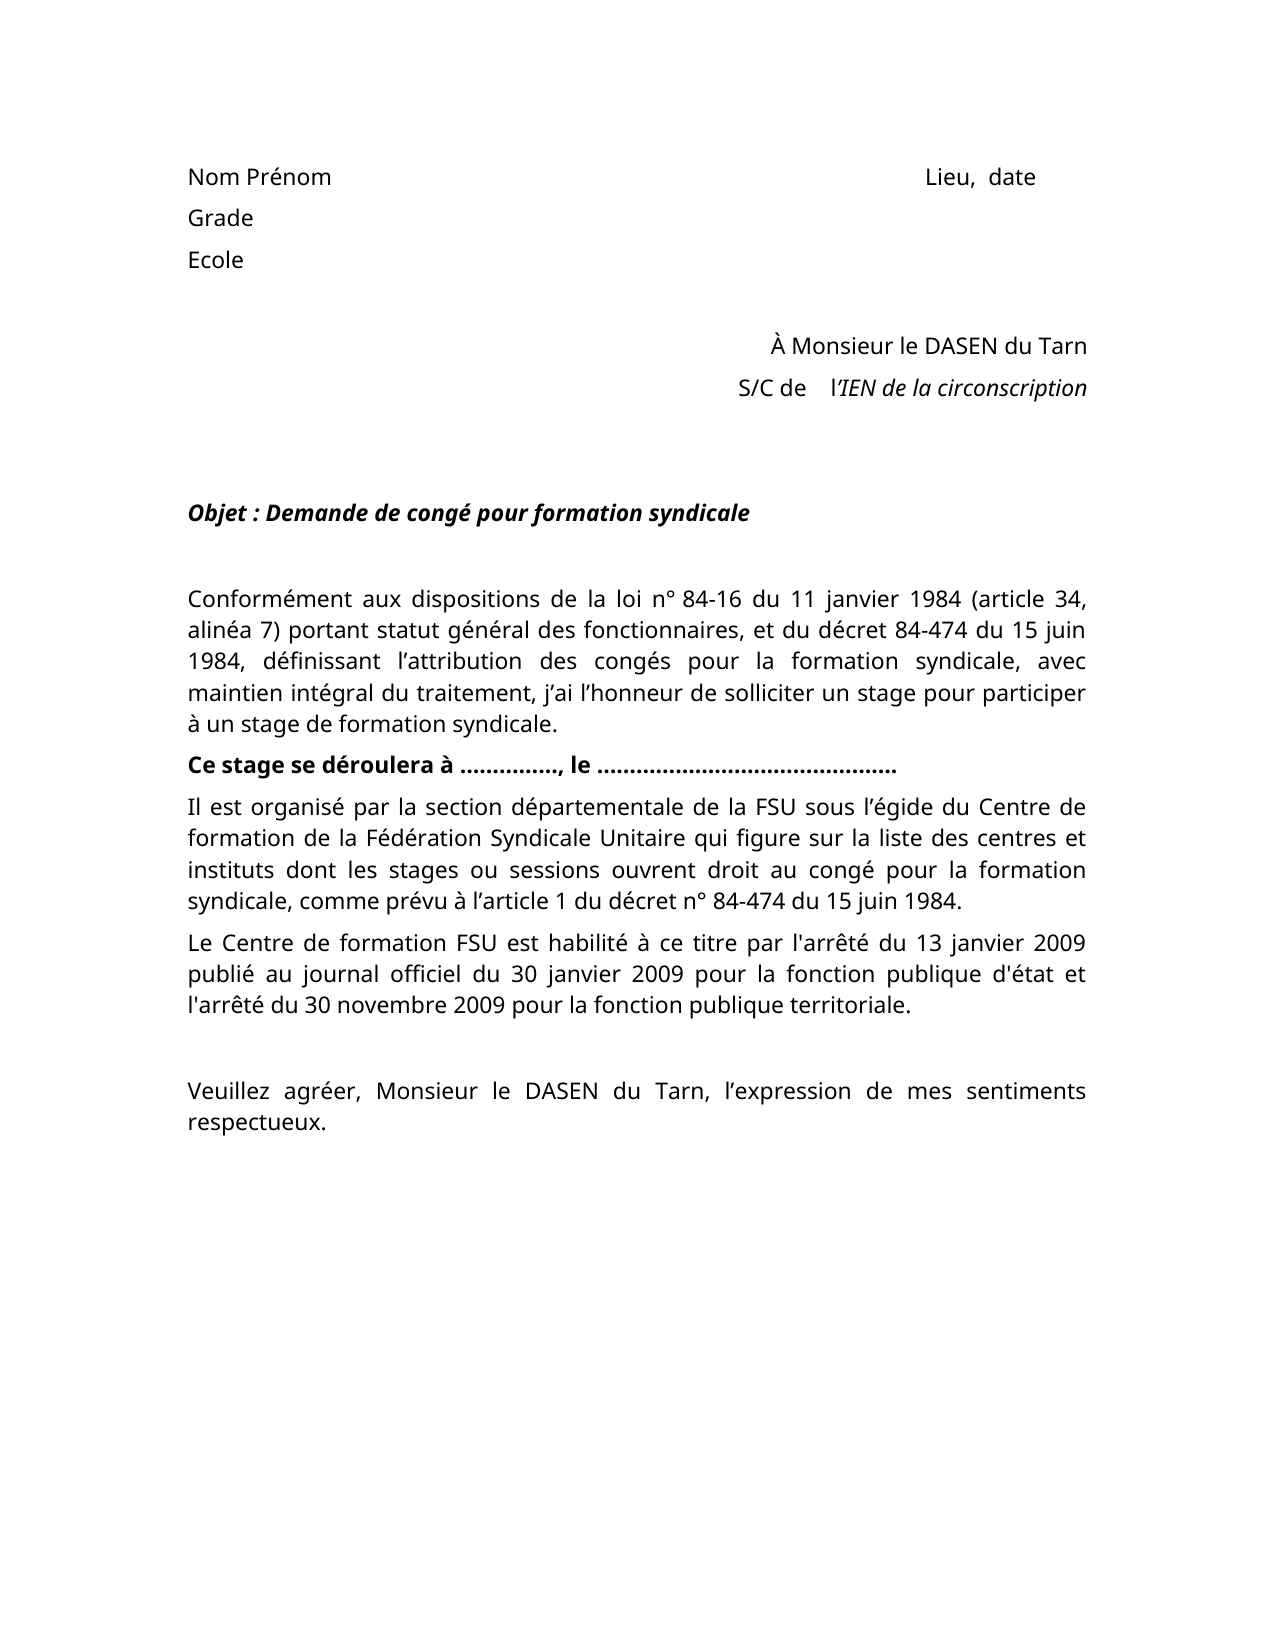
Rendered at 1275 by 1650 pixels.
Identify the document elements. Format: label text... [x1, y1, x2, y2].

text Ecole [187, 244, 1087, 275]
text Ce stage se déroulera à …………..., le ………………………………………. [187, 749, 1087, 781]
text Objet : Demande de congé pour formation syndicale [187, 497, 1087, 528]
text À Monsieur le DASEN du Tarn [187, 330, 1087, 361]
text Grade [187, 202, 1087, 233]
text Veuillez agréer, Monsieur le DASEN du Tarn, l’expression de mes sentiments respectueux. [187, 1075, 1087, 1138]
text Il est organisé par la section départementale de la FSU sous l’égide du Centre de formation de la Fédération Syndicale Unitaire qui figure sur la liste des centres et instituts dont les stages ou sessions ouvrent droit au congé pour la formation syndicale, comme prévu à l’article 1 du décret n° 84-474 du 15 juin 1984. [187, 791, 1087, 916]
text Le Centre de formation FSU est habilité à ce titre par l'arrêté du 13 janvier 2009 publié au journal officiel du 30 janvier 2009 pour la fonction publique d'état et l'arrêté du 30 novembre 2009 pour la fonction publique territoriale. [187, 926, 1087, 1020]
text Nom Prénom Lieu, date [187, 160, 1087, 192]
text Conformément aux dispositions de la loi n° 84-16 du 11 janvier 1984 (article 34, alinéa 7) portant statut général des fonctionnaires, et du décret 84-474 du 15 juin 1984, définissant l’attribution des congés pour la formation syndicale, avec maintien intégral du traitement, j’ai l’honneur de solliciter un stage pour participer à un stage de formation syndicale. [187, 583, 1087, 739]
text S/C de l’IEN de la circonscription [187, 372, 1087, 403]
